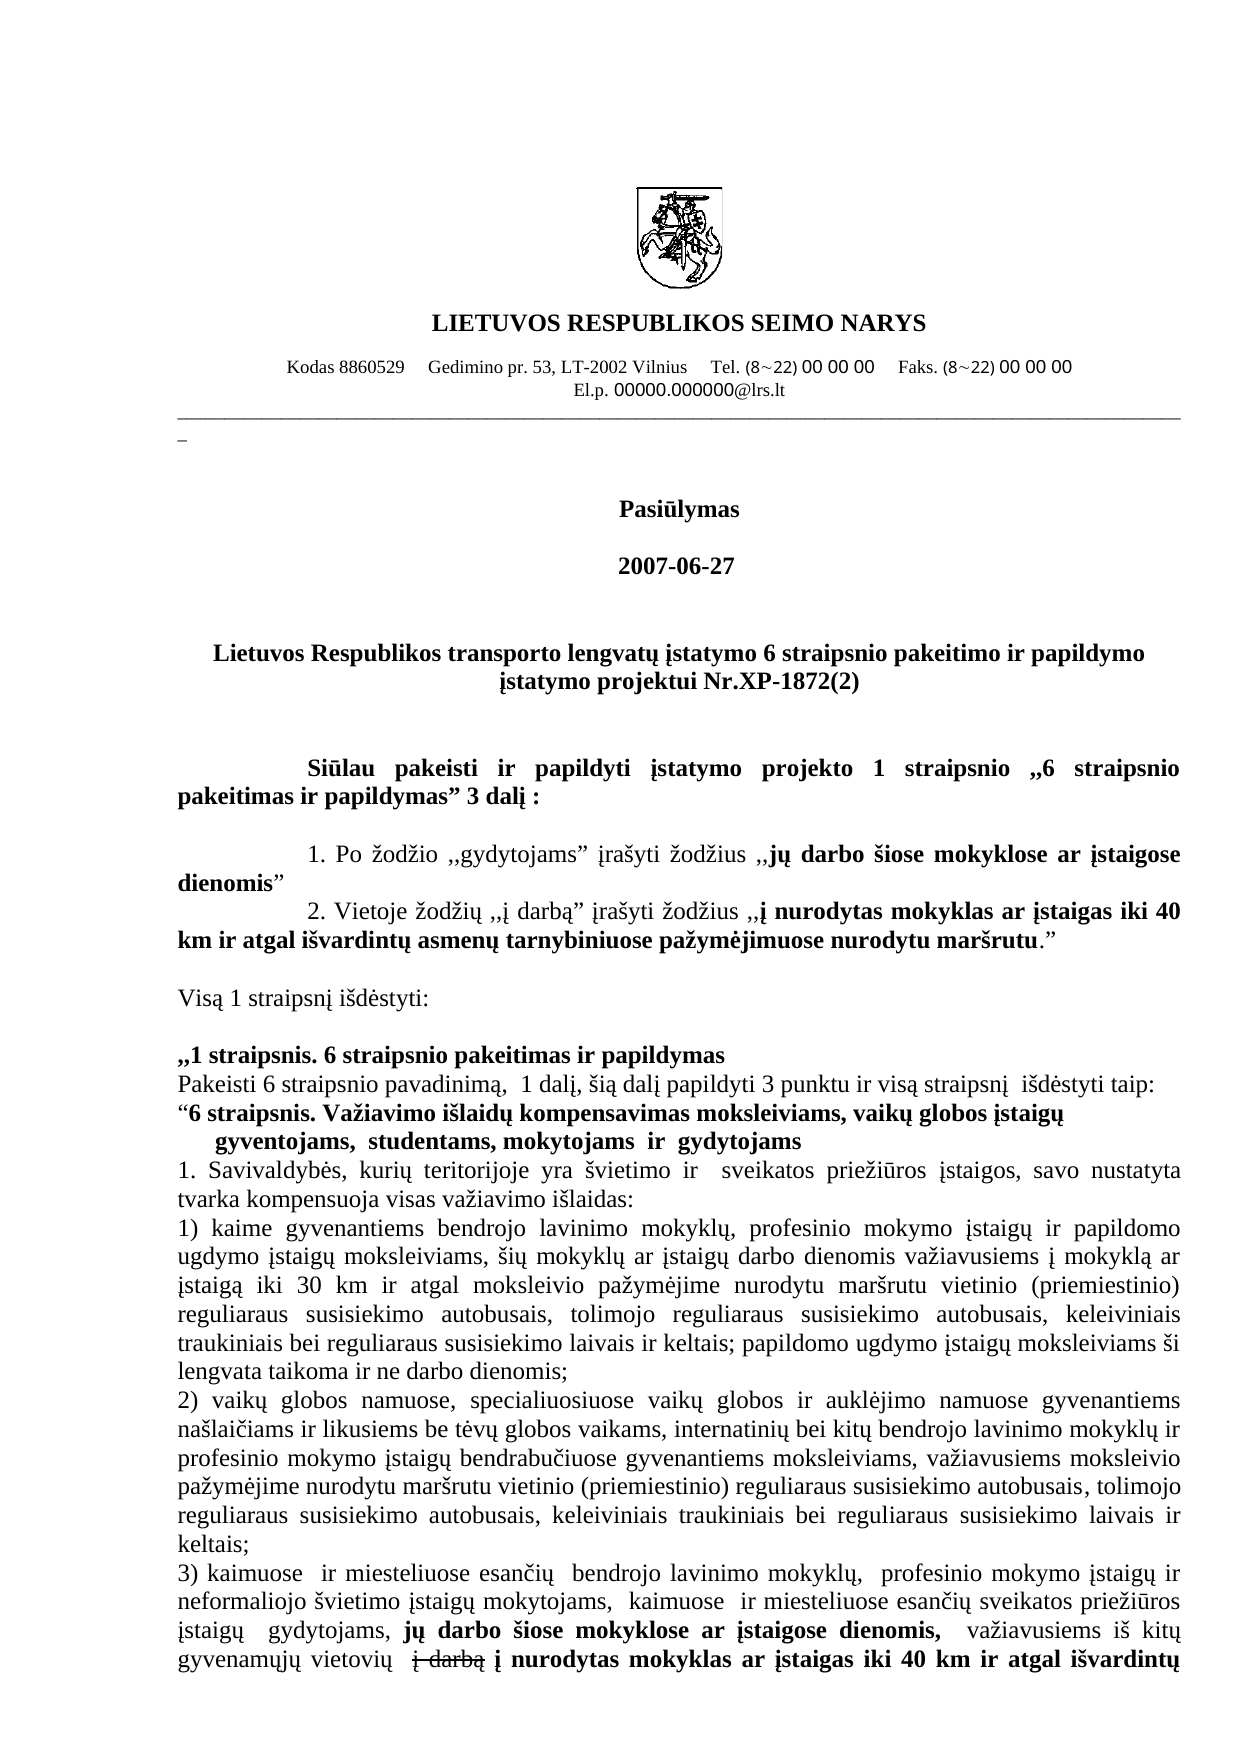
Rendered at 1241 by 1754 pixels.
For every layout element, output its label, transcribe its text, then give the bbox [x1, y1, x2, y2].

text Lietuvos Respublikos transporto lengvatų įstatymo 6 straipsnio pakeitimo ir papildymo įstatymo projektui Nr.XP-1872(2) [177, 638, 1181, 695]
text Pakeisti 6 straipsnio pavadinimą, 1 dalį, šią dalį papildyti 3 punktu ir visą straipsnį išdėstyti taip: [177, 1069, 1181, 1098]
text 2. Vietoje žodžių ,,į darbą” įrašyti žodžius ,,į nurodytas mokyklas ar įstaigas iki 40 km ir atgal išvardintų asmenų tarnybiniuose pažymėjimuose nurodytu maršrutu.” [177, 896, 1181, 954]
text Visą 1 straipsnį išdėstyti: [177, 983, 1181, 1011]
text _ [177, 419, 1181, 443]
text 3) kaimuose ir miesteliuose esančių bendrojo lavinimo mokyklų, profesinio mokymo įstaigų ir neformaliojo švietimo įstaigų mokytojams, kaimuose ir miesteliuose esančių sveikatos priežiūros įstaigų gydytojams, jų darbo šiose mokyklose ar įstaigose dienomis, važiavusiems iš kitų gyvenamųjų vietovių į darbą į nurodytas mokyklas ar įstaigas iki 40 km ir atgal išvardintų [177, 1558, 1181, 1673]
text 1. Savivaldybės, kurių teritorijoje yra švietimo ir sveikatos priežiūros įstaigos, savo nustatyta tvarka kompensuoja visas važiavimo išlaidas: [177, 1155, 1181, 1213]
text Siūlau pakeisti ir papildyti įstatymo projekto 1 straipsnio ,,6 straipsnio pakeitimas ir papildymas” 3 dalį : [177, 753, 1181, 810]
text ___________________________________________________________________________________________________________ [177, 400, 1181, 418]
text 1) kaime gyvenantiems bendrojo lavinimo mokyklų, profesinio mokymo įstaigų ir papildomo ugdymo įstaigų moksleiviams, šių mokyklų ar įstaigų darbo dienomis važiavusiems į mokyklą ar įstaigą iki 30 km ir atgal moksleivio pažymėjime nurodytu maršrutu vietinio (priemiestinio) reguliaraus susisiekimo autobusais, tolimojo reguliaraus susisiekimo autobusais, keleiviniais traukiniais bei reguliaraus susisiekimo laivais ir keltais; papildomo ugdymo įstaigų moksleiviams ši lengvata taikoma ir ne darbo dienomis; [177, 1213, 1181, 1385]
subtitle Pasiūlymas [177, 494, 1181, 523]
text 2) vaikų globos namuose, specialiuosiuose vaikų globos ir auklėjimo namuose gyvenantiems našlaičiams ir likusiems be tėvų globos vaikams, internatinių bei kitų bendrojo lavinimo mokyklų ir profesinio mokymo įstaigų bendrabučiuose gyvenantiems moksleiviams, važiavusiems moksleivio pažymėjime nurodytu maršrutu vietinio (priemiestinio) reguliaraus susisiekimo autobusais, tolimojo reguliaraus susisiekimo autobusais, keleiviniais traukiniais bei reguliaraus susisiekimo laivais ir keltais; [177, 1385, 1181, 1558]
text gyventojams, studentams, mokytojams ir gydytojams [177, 1126, 1181, 1155]
text ,,1 straipsnis. 6 straipsnio pakeitimas ir papildymas [177, 1040, 1181, 1069]
text Kodas 8860529 Gedimino pr. 53, LT-2002 Vilnius Tel. (822) 00 00 00 Faks. (822) 00 00 00 [177, 356, 1181, 379]
text 2007-06-27 [177, 551, 1181, 580]
text “6 straipsnis. Važiavimo išlaidų kompensavimas moksleiviams, vaikų globos įstaigų [177, 1098, 1181, 1126]
text LIETUVOS RESPUBLIKOS SEIMO NARYS [177, 308, 1181, 337]
text El.p. 00000.000000@lrs.lt [177, 379, 1181, 400]
text 1. Po žodžio ,,gydytojams” įrašyti žodžius ,,jų darbo šiose mokyklose ar įstaigose dienomis” [177, 839, 1181, 896]
